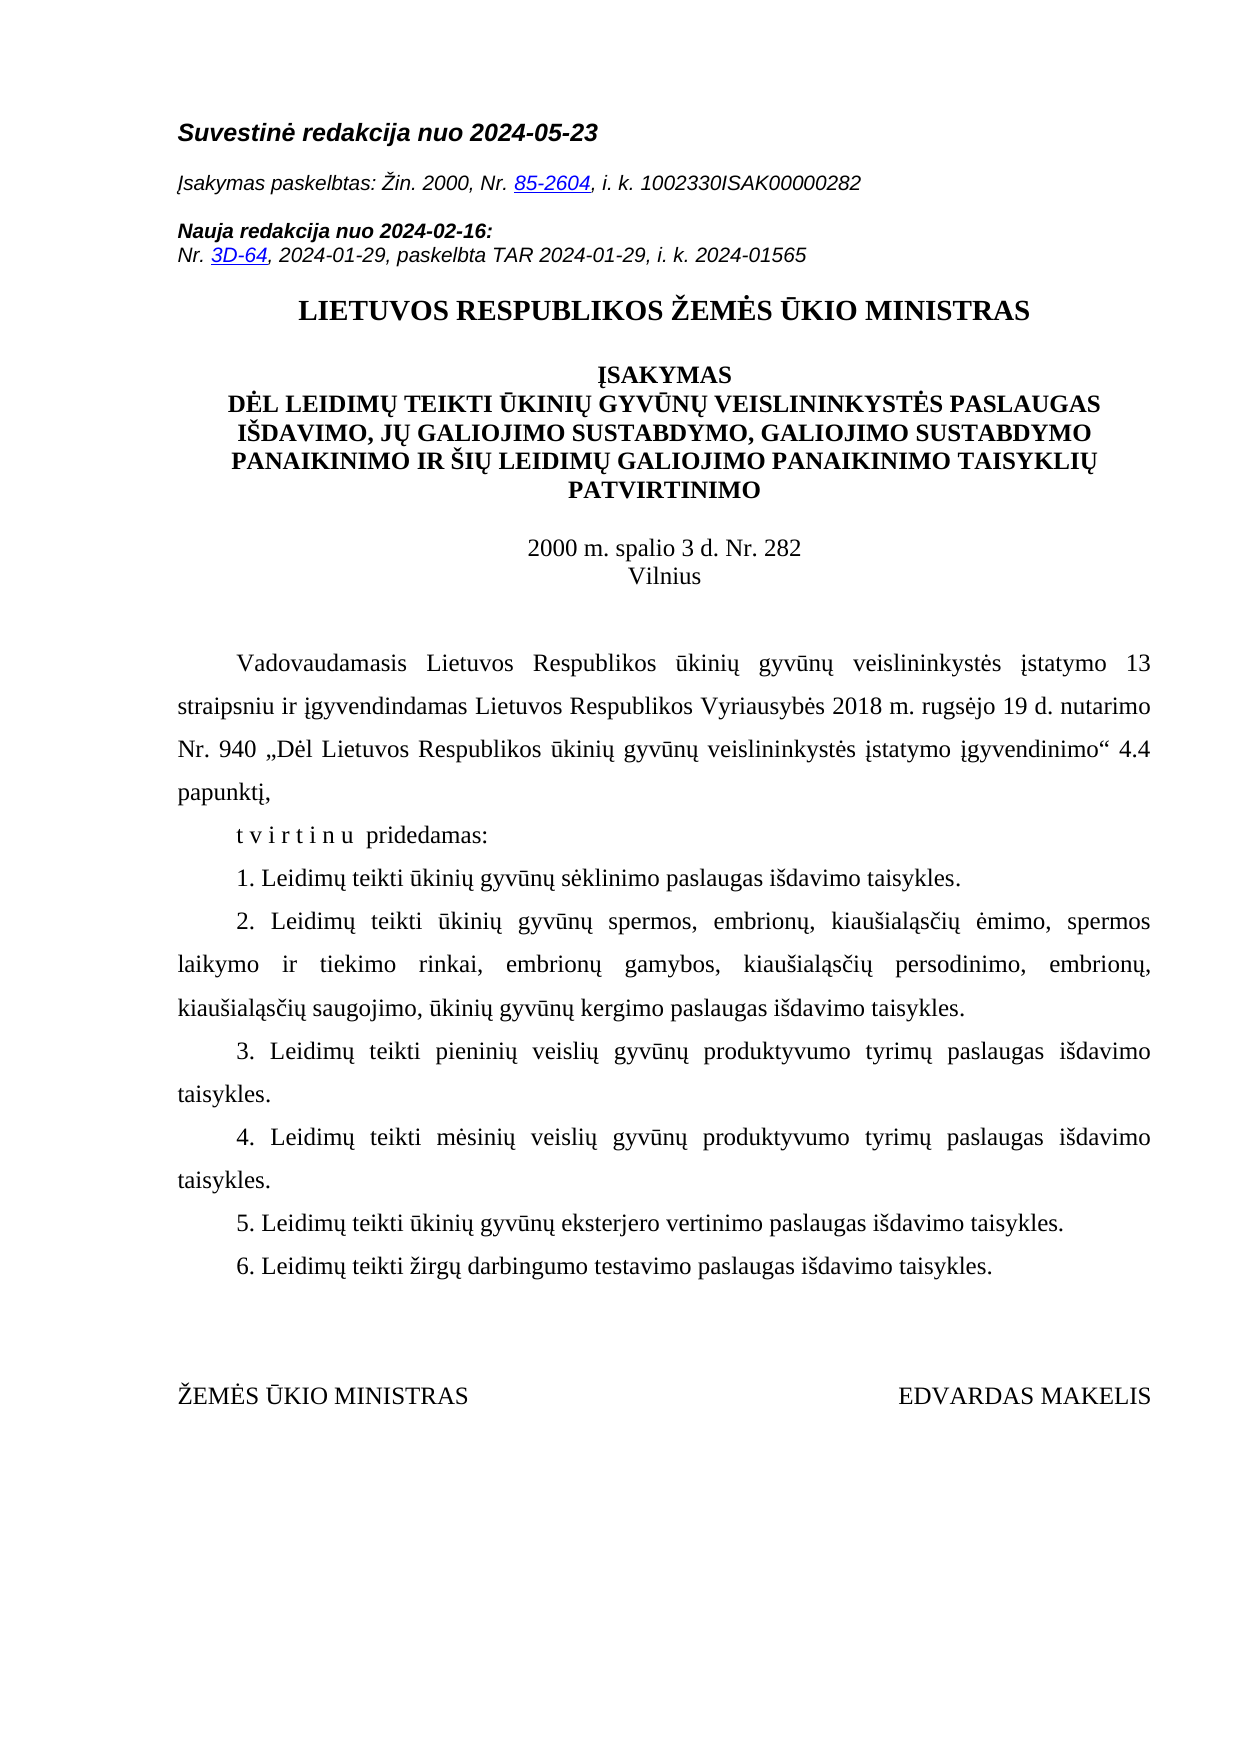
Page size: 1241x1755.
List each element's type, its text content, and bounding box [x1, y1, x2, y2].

text Nauja redakcija nuo 2024-02-16: [177, 219, 1152, 243]
text 5. Leidimų teikti ūkinių gyvūnų eksterjero vertinimo paslaugas išdavimo taisykles. [177, 1208, 1152, 1237]
text 3. Leidimų teikti pieninių veislių gyvūnų produktyvumo tyrimų paslaugas išdavimo taisykles. [177, 1036, 1152, 1108]
text Įsakymas paskelbtas: Žin. 2000, Nr. 85-2604, i. k. 1002330ISAK00000282 [177, 171, 1152, 195]
text Nr. 3D-64, 2024-01-29, paskelbta TAR 2024-01-29, i. k. 2024-01565 [177, 243, 1152, 267]
text 1. Leidimų teikti ūkinių gyvūnų sėklinimo paslaugas išdavimo taisykles. [177, 863, 1152, 892]
text Vilnius [177, 561, 1152, 590]
text 4. Leidimų teikti mėsinių veislių gyvūnų produktyvumo tyrimų paslaugas išdavimo taisykles. [177, 1122, 1152, 1194]
text ŽEMĖS ŪKIO MINISTRAS EDVARDAS MAKELIS [177, 1381, 1152, 1409]
text t v i r t i n u pridedamas: [177, 820, 1152, 849]
text Suvestinė redakcija nuo 2024-05-23 [177, 118, 1152, 147]
text 6. Leidimų teikti žirgų darbingumo testavimo paslaugas išdavimo taisykles. [177, 1251, 1152, 1280]
text Vadovaudamasis Lietuvos Respublikos ūkinių gyvūnų veislininkystės įstatymo 13 straipsniu ir įgyvendindamas Lietuvos Respublikos Vyriausybės 2018 m. rugsėjo 19 d. nutarimo Nr. 940 „Dėl Lietuvos Respublikos ūkinių gyvūnų veislininkystės įstatymo įgyvendinimo“ 4.4 papunktį, [177, 648, 1152, 806]
text ĮSAKYMAS [177, 360, 1152, 389]
text DĖL LEIDIMŲ TEIKTI ŪKINIŲ GYVŪNŲ VEISLININKYSTĖS PASLAUGAS IŠDAVIMO, JŲ GALIOJIMO SUSTABDYMO, GALIOJIMO SUSTABDYMO PANAIKINIMO IR ŠIŲ LEIDIMŲ GALIOJIMO PANAIKINIMO TAISYKLIŲ PATVIRTINIMO [177, 389, 1152, 504]
text 2. Leidimų teikti ūkinių gyvūnų spermos, embrionų, kiaušialąsčių ėmimo, spermos laikymo ir tiekimo rinkai, embrionų gamybos, kiaušialąsčių persodinimo, embrionų, kiaušialąsčių saugojimo, ūkinių gyvūnų kergimo paslaugas išdavimo taisykles. [177, 906, 1152, 1021]
text LIETUVOS RESPUBLIKOS ŽEMĖS ŪKIO MINISTRAS [177, 293, 1152, 327]
text 2000 m. spalio 3 d. Nr. 282 [177, 533, 1152, 561]
